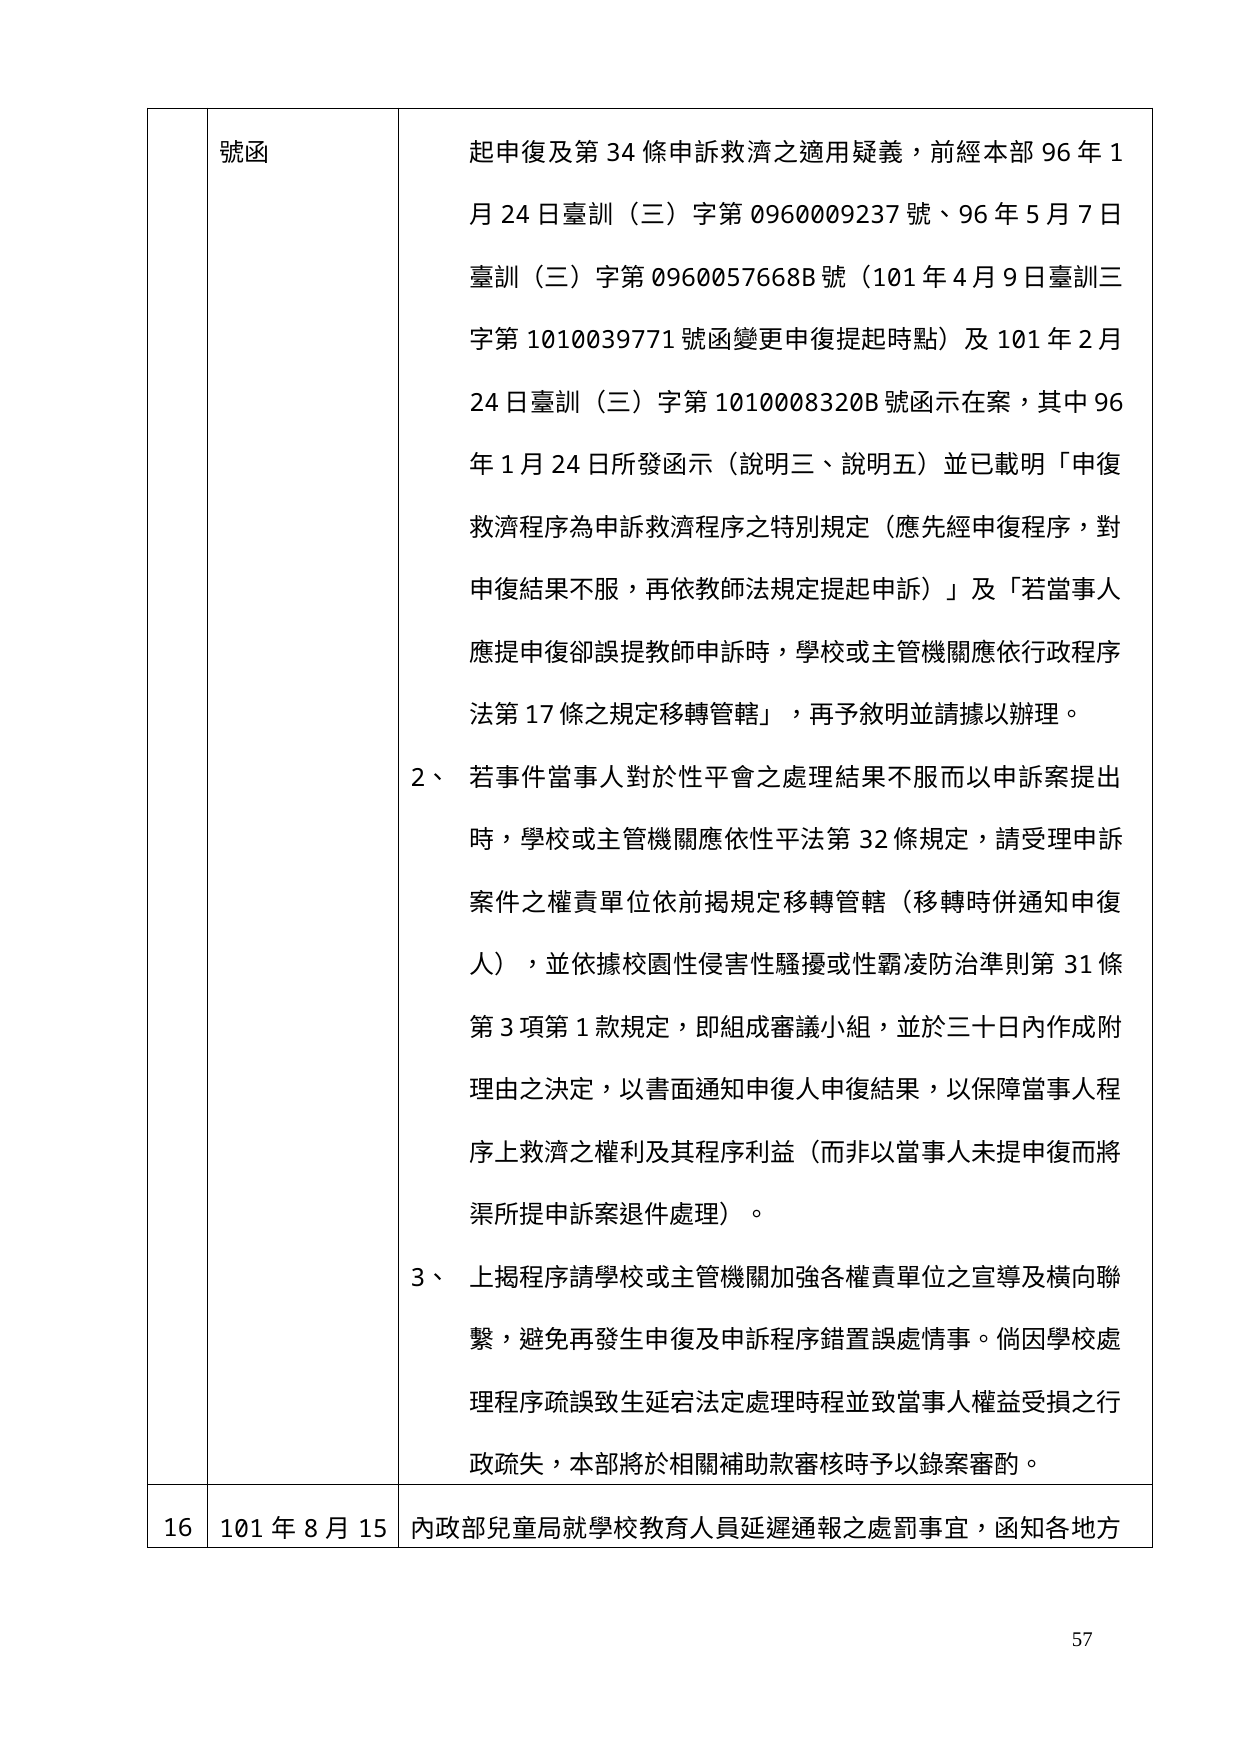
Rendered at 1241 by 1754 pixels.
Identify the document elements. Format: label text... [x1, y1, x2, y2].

table_cell 號函 [208, 109, 398, 1484]
table_cell [148, 109, 207, 1484]
table_cell 16 [148, 1485, 207, 1547]
table_cell 內政部兒童局就學校教育人員延遲通報之處罰事宜，函知各地方 [399, 1485, 1152, 1547]
table_cell 起申復及第34條申訴救濟之適用疑義，前經本部96年1月24日臺訓（三）字第0960009237號、96年5月7日臺訓（三）字第0960057668B號（101年4月9日臺訓三字第1010039771號函變更申復提起時點）及101年2月24日臺訓（三）字第1010008320B號函示在案，其中96年1月24日所發函示（說明三、說明五）並已載明「申復救濟程序為申訴救濟程序之特別規定（應先經申復程序，對申復結果不服，再依教師法規定提起申訴）」及「若當事人應提申復卻誤提教師申訴時，學校或主管機關應依行政程序法第17條之規定移轉管轄」，再予敘明並請據以辦理。 若事件當事人對於性平會之處理結果不服而以申訴案提出時，學校或主管機關應依性平法第32條規定，請受理申訴案件之權責單位依前揭規定移轉管轄（移轉時併通知申復人），並依據校園性侵害性騷擾或性霸凌防治準則第31條第3項第1款規定，即組成審議小組，並於三十日內作成附理由之決定，以書面通知申復人申復結果，以保障當事人程序上救濟之權利及其程序利益（而非以當事人未提申復而將渠所提申訴案退件處理）。 上揭程序請學校或主管機關加強各權責單位之宣導及橫向聯繫，避免再發生申復及申訴程序錯置誤處情事。倘因學校處理程序疏誤致生延宕法定處理時程並致當事人權益受損之行政疏失，本部將於相關補助款審核時予以錄案審酌。 [399, 109, 1152, 1484]
table_cell 101年8月15 [208, 1485, 398, 1547]
